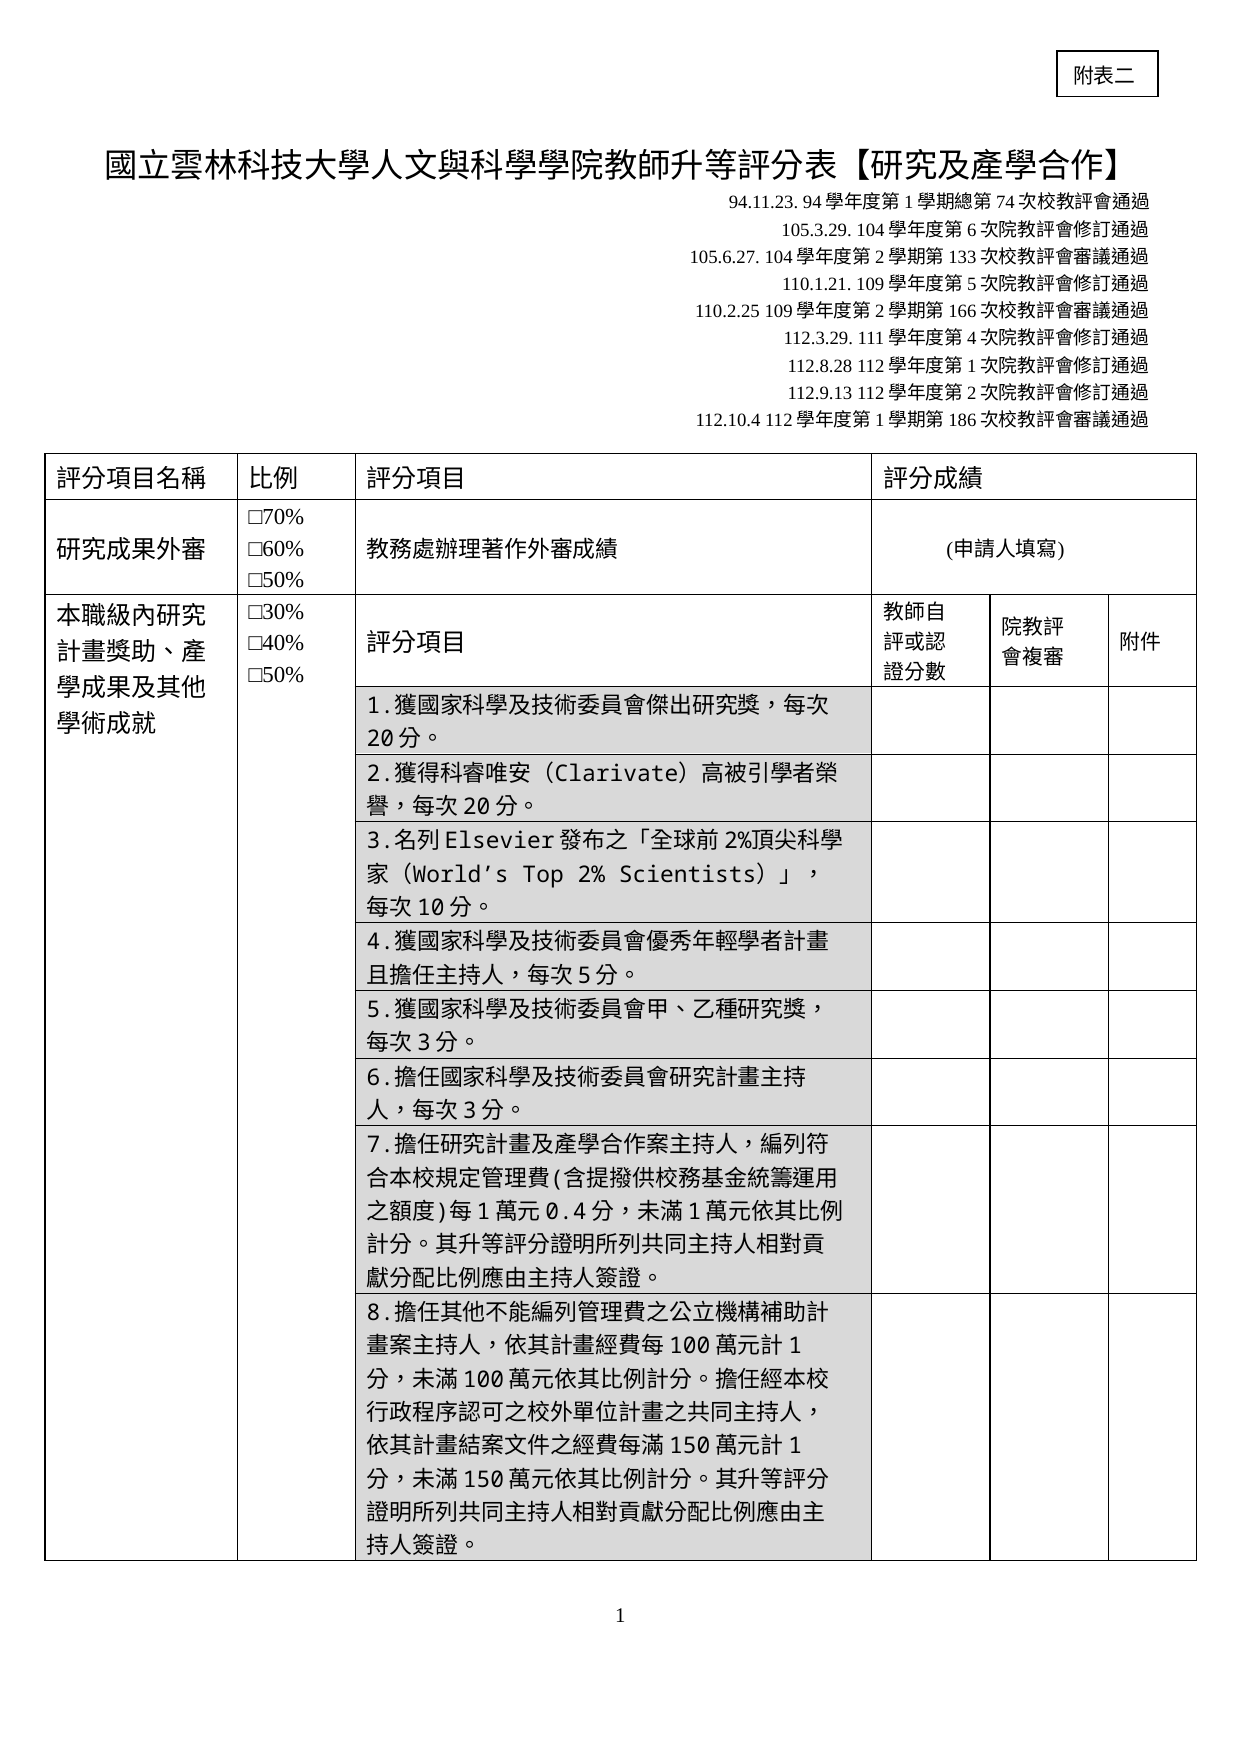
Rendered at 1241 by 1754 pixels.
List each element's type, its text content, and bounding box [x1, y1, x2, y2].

table_cell □70% □60% □50% [238, 500, 355, 594]
table_header 比例 [238, 454, 355, 499]
table_cell [991, 923, 1108, 990]
text 110.2.25 109學年度第2學期第166次校教評會審議通過 [92, 296, 1148, 323]
table_cell [991, 1059, 1108, 1125]
text 105.6.27. 104學年度第2學期第133次校教評會審議通過 [92, 241, 1148, 269]
table_cell [1109, 923, 1196, 990]
table_cell 教務處辦理著作外審成績 [356, 500, 871, 594]
text 110.1.21. 109學年度第5次院教評會修訂通過 [92, 269, 1148, 296]
table_cell [991, 991, 1108, 1058]
table_cell 8.擔任其他不能編列管理費之公立機構補助計畫案主持人，依其計畫經費每100萬元計1分，未滿100萬元依其比例計分。擔任經本校行政程序認可之校外單位計畫之共同主持人，依其計畫結案文件之經費每滿150萬元計1分，未滿150萬元依其比例計分。其升等評分證明所列共同主持人相對貢獻分配比例應由主持人簽證。 [356, 1294, 871, 1560]
table_cell 院教評會複審 [991, 595, 1108, 686]
table_cell 研究成果外審 [46, 500, 237, 594]
table_cell 4.獲國家科學及技術委員會優秀年輕學者計畫且擔任主持人，每次5分。 [356, 923, 871, 990]
table_cell [1109, 1294, 1196, 1560]
table_cell [1109, 1126, 1196, 1293]
table_cell [1109, 822, 1196, 922]
table_header 評分項目 [356, 454, 871, 499]
table_cell 本職級內研究計畫獎助、產學成果及其他學術成就 [46, 595, 237, 1560]
table_cell [991, 1126, 1108, 1293]
table_cell 附件 [1109, 595, 1196, 686]
table_cell [991, 1294, 1108, 1560]
text 112.3.29. 111學年度第4次院教評會修訂通過 [92, 323, 1148, 350]
table_cell [872, 1059, 989, 1125]
table_cell [1109, 991, 1196, 1058]
table_cell 1.獲國家科學及技術委員會傑出研究獎，每次20分。 [356, 687, 871, 753]
table_cell 6.擔任國家科學及技術委員會研究計畫主持人，每次3分。 [356, 1059, 871, 1125]
table_cell [991, 755, 1108, 821]
table_cell [872, 1126, 989, 1293]
table_cell □30% □40% □50% [238, 595, 355, 1560]
table_cell [872, 755, 989, 821]
table_cell 2.獲得科睿唯安（Clarivate）高被引學者榮譽，每次20分。 [356, 755, 871, 821]
table_cell [991, 687, 1108, 753]
table_cell [1109, 687, 1196, 753]
table_cell [1109, 1059, 1196, 1125]
table_header 評分成績 [872, 454, 1196, 499]
text 94.11.23. 94學年度第1學期總第74次校教評會通過 [92, 187, 1149, 214]
text 112.9.13 112學年度第2次院教評會修訂通過 [92, 377, 1148, 404]
table_cell 教師自評或認證分數 [872, 595, 989, 686]
table_cell [872, 822, 989, 922]
text 112.10.4 112學年度第1學期第186次校教評會審議通過 [92, 404, 1148, 432]
table_cell [872, 923, 989, 990]
table_cell 7.擔任研究計畫及產學合作案主持人，編列符合本校規定管理費(含提撥供校務基金統籌運用之額度)每1萬元0.4分，未滿1萬元依其比例計分。其升等評分證明所列共同主持人相對貢獻分配比例應由主持人簽證。 [356, 1126, 871, 1293]
text 112.8.28 112學年度第1次院教評會修訂通過 [92, 350, 1148, 377]
table_cell [991, 822, 1108, 922]
text 105.3.29. 104學年度第6次院教評會修訂通過 [92, 214, 1148, 241]
table_cell [872, 687, 989, 753]
table_header 評分項目名稱 [46, 454, 237, 499]
table_cell 3.名列Elsevier發布之「全球前2%頂尖科學家（World’s Top 2% Scientists）」，每次10分。 [356, 822, 871, 922]
table_cell [872, 991, 989, 1058]
table_cell 評分項目 [356, 595, 871, 686]
text 國立雲林科技大學人文與科學學院教師升等評分表【研究及產學合作】 [92, 139, 1149, 187]
table_cell 5.獲國家科學及技術委員會甲、乙種研究獎，每次3分。 [356, 991, 871, 1058]
table_cell [872, 1294, 989, 1560]
table_cell (申請人填寫) [872, 500, 1196, 594]
table_cell [1109, 755, 1196, 821]
